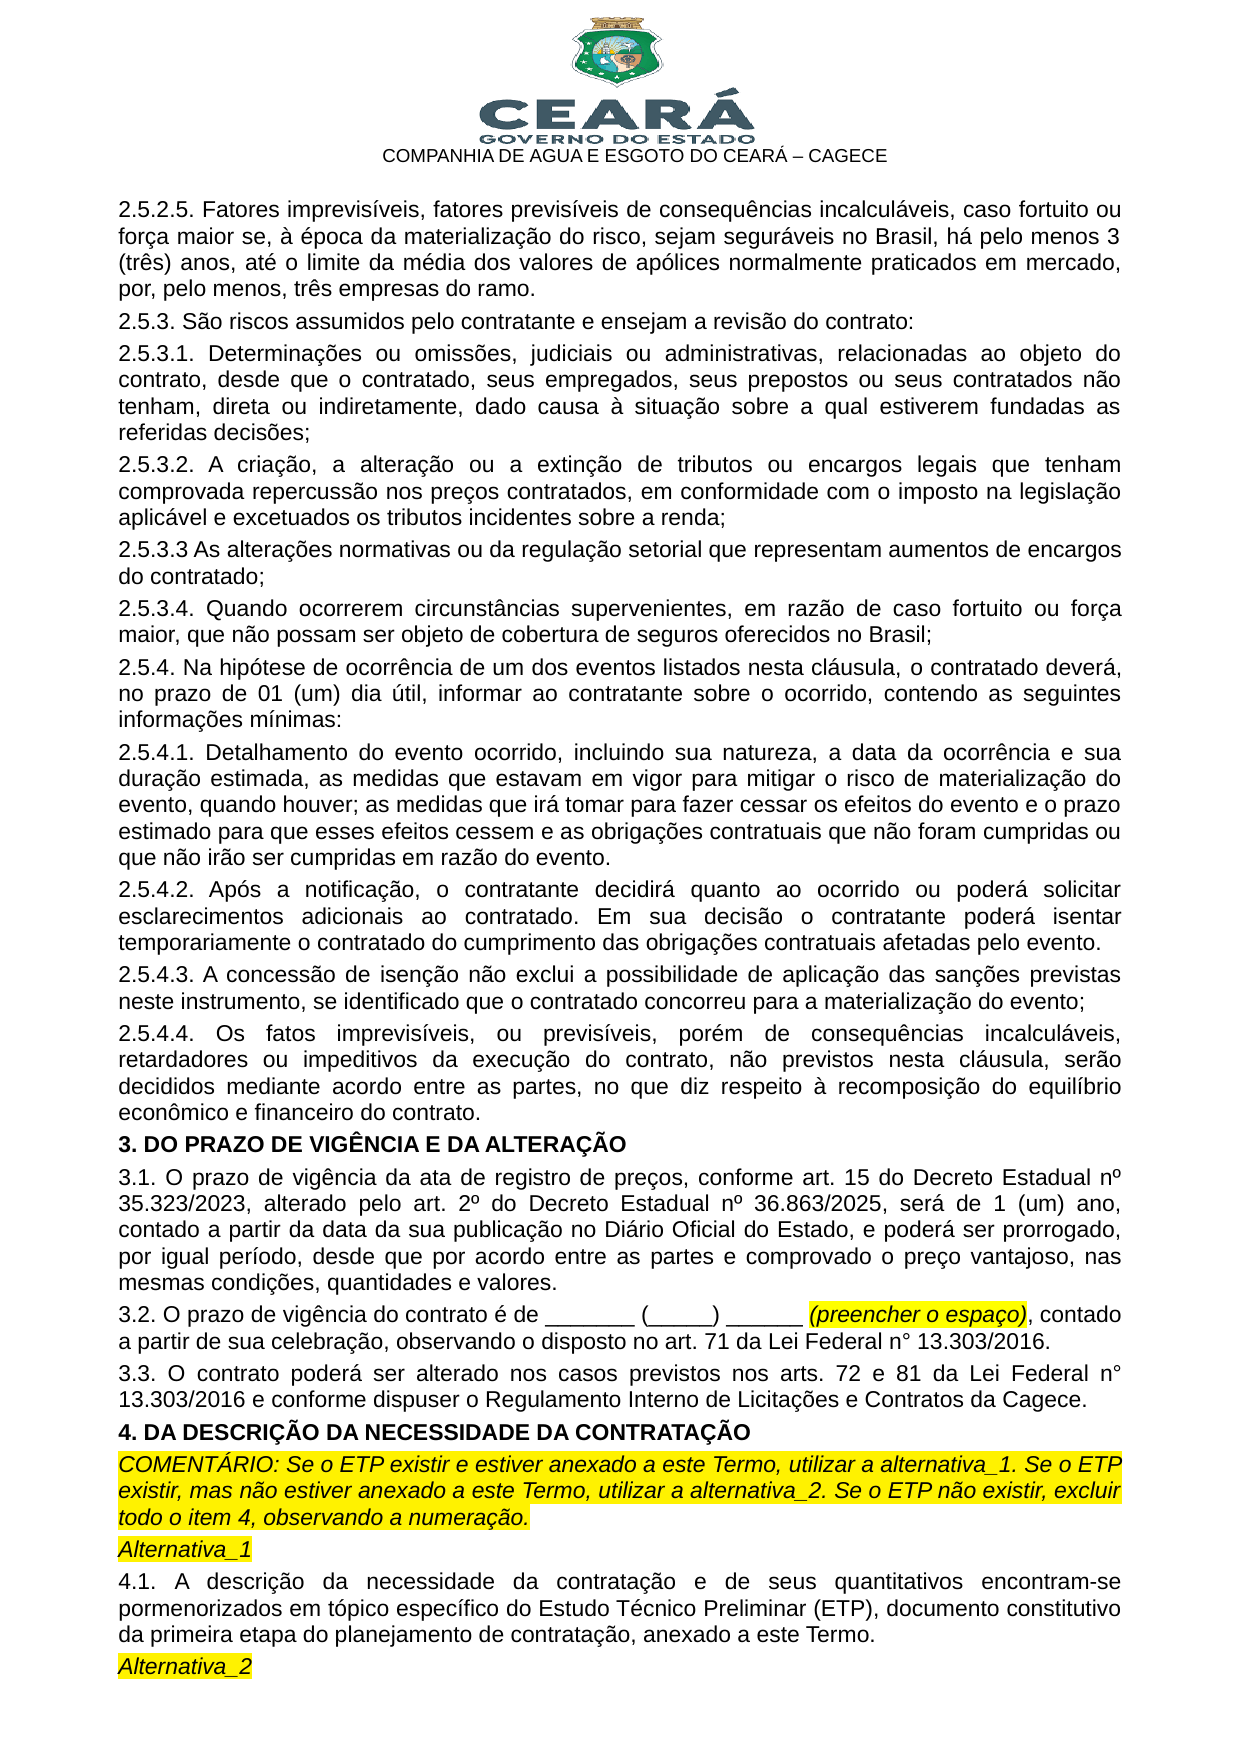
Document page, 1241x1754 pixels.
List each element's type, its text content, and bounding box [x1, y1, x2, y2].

text 2.5.3.2. A criação, a alteração ou a extinção de tributos ou encargos legais que tenham comprovada repercussão nos preços contratados, em conformidade com o imposto na legislação aplicável e excetuados os tributos incidentes sobre a renda; [118, 451, 1122, 530]
text 4.1. A descrição da necessidade da contratação e de seus quantitativos encontram-se pormenorizados em tópico específico do Estudo Técnico Preliminar (ETP), documento constitutivo da primeira etapa do planejamento de contratação, anexado a este Termo. [118, 1568, 1122, 1647]
picture [453, 12, 782, 148]
text COMENTÁRIO: Se o ETP existir e estiver anexado a este Termo, utilizar a alternativa_1. Se o ETP existir, mas não estiver anexado a este Termo, utilizar a alternativa_2. Se o ETP não existir, excluir todo o item 4, observando a numeração. [118, 1451, 1122, 1530]
text 3.2. O prazo de vigência do contrato é de _______ (_____) ______ (preencher o espaço), contado a partir de sua celebração, observando o disposto no art. 71 da Lei Federal n° 13.303/2016. [118, 1301, 1122, 1354]
text Alternativa_2 [118, 1653, 1122, 1679]
text 2.5.3.1. Determinações ou omissões, judiciais ou administrativas, relacionadas ao objeto do contrato, desde que o contratado, seus empregados, seus prepostos ou seus contratados não tenham, direta ou indiretamente, dado causa à situação sobre a qual estiverem fundadas as referidas decisões; [118, 340, 1122, 445]
text 2.5.3.3 As alterações normativas ou da regulação setorial que representam aumentos de encargos do contratado; [118, 536, 1122, 589]
text 3. DO PRAZO DE VIGÊNCIA E DA ALTERAÇÃO [118, 1131, 1122, 1158]
text 2.5.4. Na hipótese de ocorrência de um dos eventos listados nesta cláusula, o contratado deverá, no prazo de 01 (um) dia útil, informar ao contratante sobre o ocorrido, contendo as seguintes informações mínimas: [118, 654, 1122, 733]
text 2.5.4.1. Detalhamento do evento ocorrido, incluindo sua natureza, a data da ocorrência e sua duração estimada, as medidas que estavam em vigor para mitigar o risco de materialização do evento, quando houver; as medidas que irá tomar para fazer cessar os efeitos do evento e o prazo estimado para que esses efeitos cessem e as obrigações contratuais que não foram cumpridas ou que não irão ser cumpridas em razão do evento. [118, 739, 1122, 870]
text 2.5.3.4. Quando ocorrerem circunstâncias supervenientes, em razão de caso fortuito ou força maior, que não possam ser objeto de cobertura de seguros oferecidos no Brasil; [118, 595, 1122, 648]
text 2.5.4.4. Os fatos imprevisíveis, ou previsíveis, porém de consequências incalculáveis, retardadores ou impeditivos da execução do contrato, não previstos nesta cláusula, serão decididos mediante acordo entre as partes, no que diz respeito à recomposição do equilíbrio econômico e financeiro do contrato. [118, 1020, 1122, 1125]
text 2.5.2.5. Fatores imprevisíveis, fatores previsíveis de consequências incalculáveis, caso fortuito ou força maior se, à época da materialização do risco, sejam seguráveis no Brasil, há pelo menos 3 (três) anos, até o limite da média dos valores de apólices normalmente praticados em mercado, por, pelo menos, três empresas do ramo. [118, 196, 1122, 302]
text 4. DA DESCRIÇÃO DA NECESSIDADE DA CONTRATAÇÃO [118, 1419, 1122, 1445]
text 2.5.4.3. A concessão de isenção não exclui a possibilidade de aplicação das sanções previstas neste instrumento, se identificado que o contratado concorreu para a materialização do evento; [118, 961, 1122, 1014]
text Alternativa_1 [118, 1536, 1122, 1562]
text 2.5.4.2. Após a notificação, o contratante decidirá quanto ao ocorrido ou poderá solicitar esclarecimentos adicionais ao contratado. Em sua decisão o contratante poderá isentar temporariamente o contratado do cumprimento das obrigações contratuais afetadas pelo evento. [118, 876, 1122, 955]
text 2.5.3. São riscos assumidos pelo contratante e ensejam a revisão do contrato: [118, 308, 1122, 334]
text 3.3. O contrato poderá ser alterado nos casos previstos nos arts. 72 e 81 da Lei Federal n° 13.303/2016 e conforme dispuser o Regulamento Interno de Licitações e Contratos da Cagece. [118, 1360, 1122, 1413]
text 3.1. O prazo de vigência da ata de registro de preços, conforme art. 15 do Decreto Estadual nº 35.323/2023, alterado pelo art. 2º do Decreto Estadual nº 36.863/2025, será de 1 (um) ano, contado a partir da data da sua publicação no Diário Oficial do Estado, e poderá ser prorrogado, por igual período, desde que por acordo entre as partes e comprovado o preço vantajoso, nas mesmas condições, quantidades e valores. [118, 1164, 1122, 1295]
